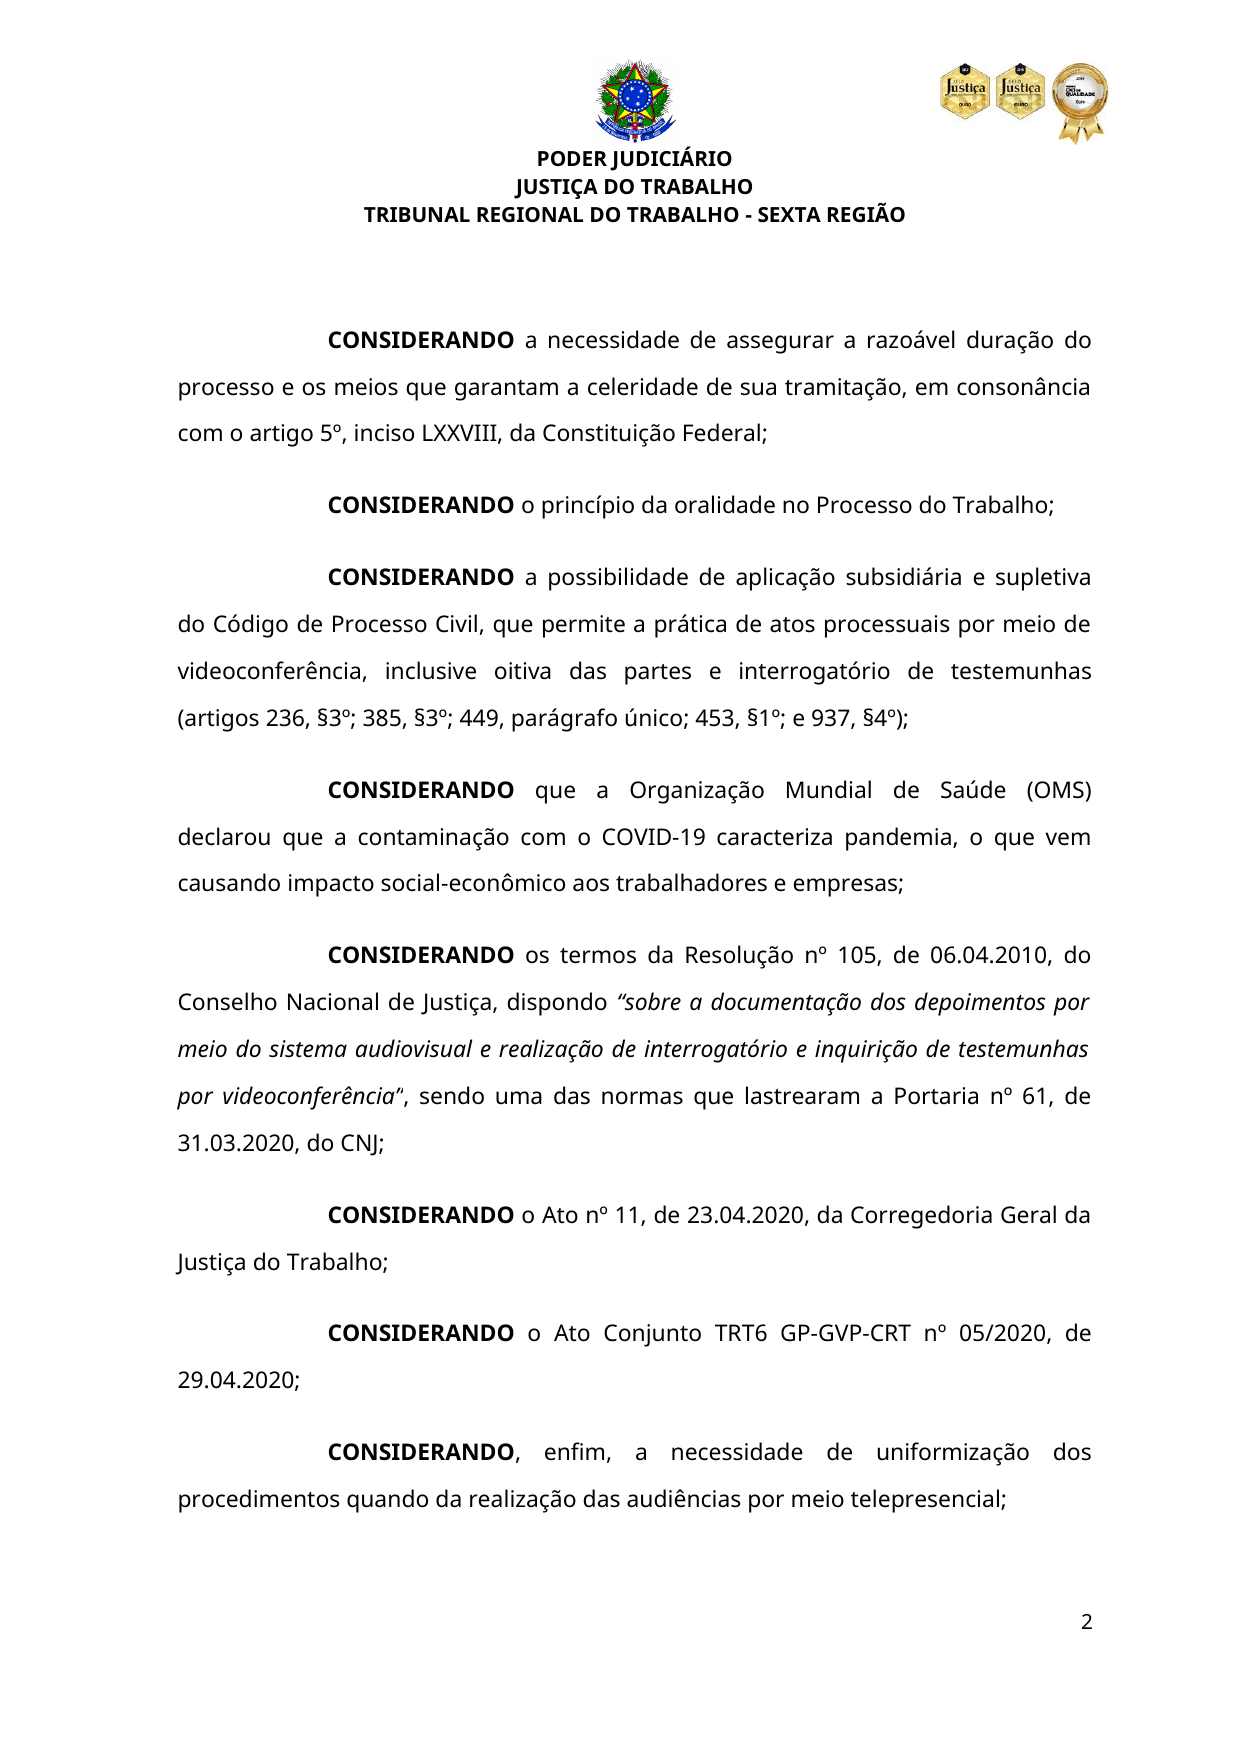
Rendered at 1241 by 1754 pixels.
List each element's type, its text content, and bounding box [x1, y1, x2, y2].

text CONSIDERANDO o Ato nº 11, de 23.04.2020, da Corregedoria Geral da Justiça do Trabalho; [177, 1198, 1092, 1277]
text CONSIDERANDO, enfim, a necessidade de uniformização dos procedimentos quando da realização das audiências por meio telepresencial; [177, 1436, 1092, 1514]
text CONSIDERANDO o Ato Conjunto TRT6 GP-GVP-CRT nº 05/2020, de 29.04.2020; [177, 1317, 1092, 1395]
text CONSIDERANDO a necessidade de assegurar a razoável duração do processo e os meios que garantam a celeridade de sua tramitação, em consonância com o artigo 5º, inciso LXXVIII, da Constituição Federal; [177, 323, 1092, 448]
picture [591, 57, 678, 144]
text CONSIDERANDO o princípio da oralidade no Processo do Trabalho; [177, 489, 1092, 520]
text CONSIDERANDO os termos da Resolução nº 105, de 06.04.2010, do Conselho Nacional de Justiça, dispondo “sobre a documentação dos depoimentos por meio do sistema audiovisual e realização de interrogatório e inquirição de testemunhas por videoconferência”, sendo uma das normas que lastrearam a Portaria nº 61, de 31.03.2020, do CNJ; [177, 939, 1092, 1158]
text CONSIDERANDO a possibilidade de aplicação subsidiária e supletiva do Código de Processo Civil, que permite a prática de atos processuais por meio de videoconferência, inclusive oitiva das partes e interrogatório de testemunhas (artigos 236, §3º; 385, §3º; 449, parágrafo único; 453, §1º; e 937, §4º); [177, 561, 1092, 733]
text CONSIDERANDO que a Organização Mundial de Saúde (OMS) declarou que a contaminação com o COVID-19 caracteriza pandemia, o que vem causando impacto social-econômico aos trabalhadores e empresas; [177, 773, 1092, 898]
picture [940, 63, 1109, 145]
